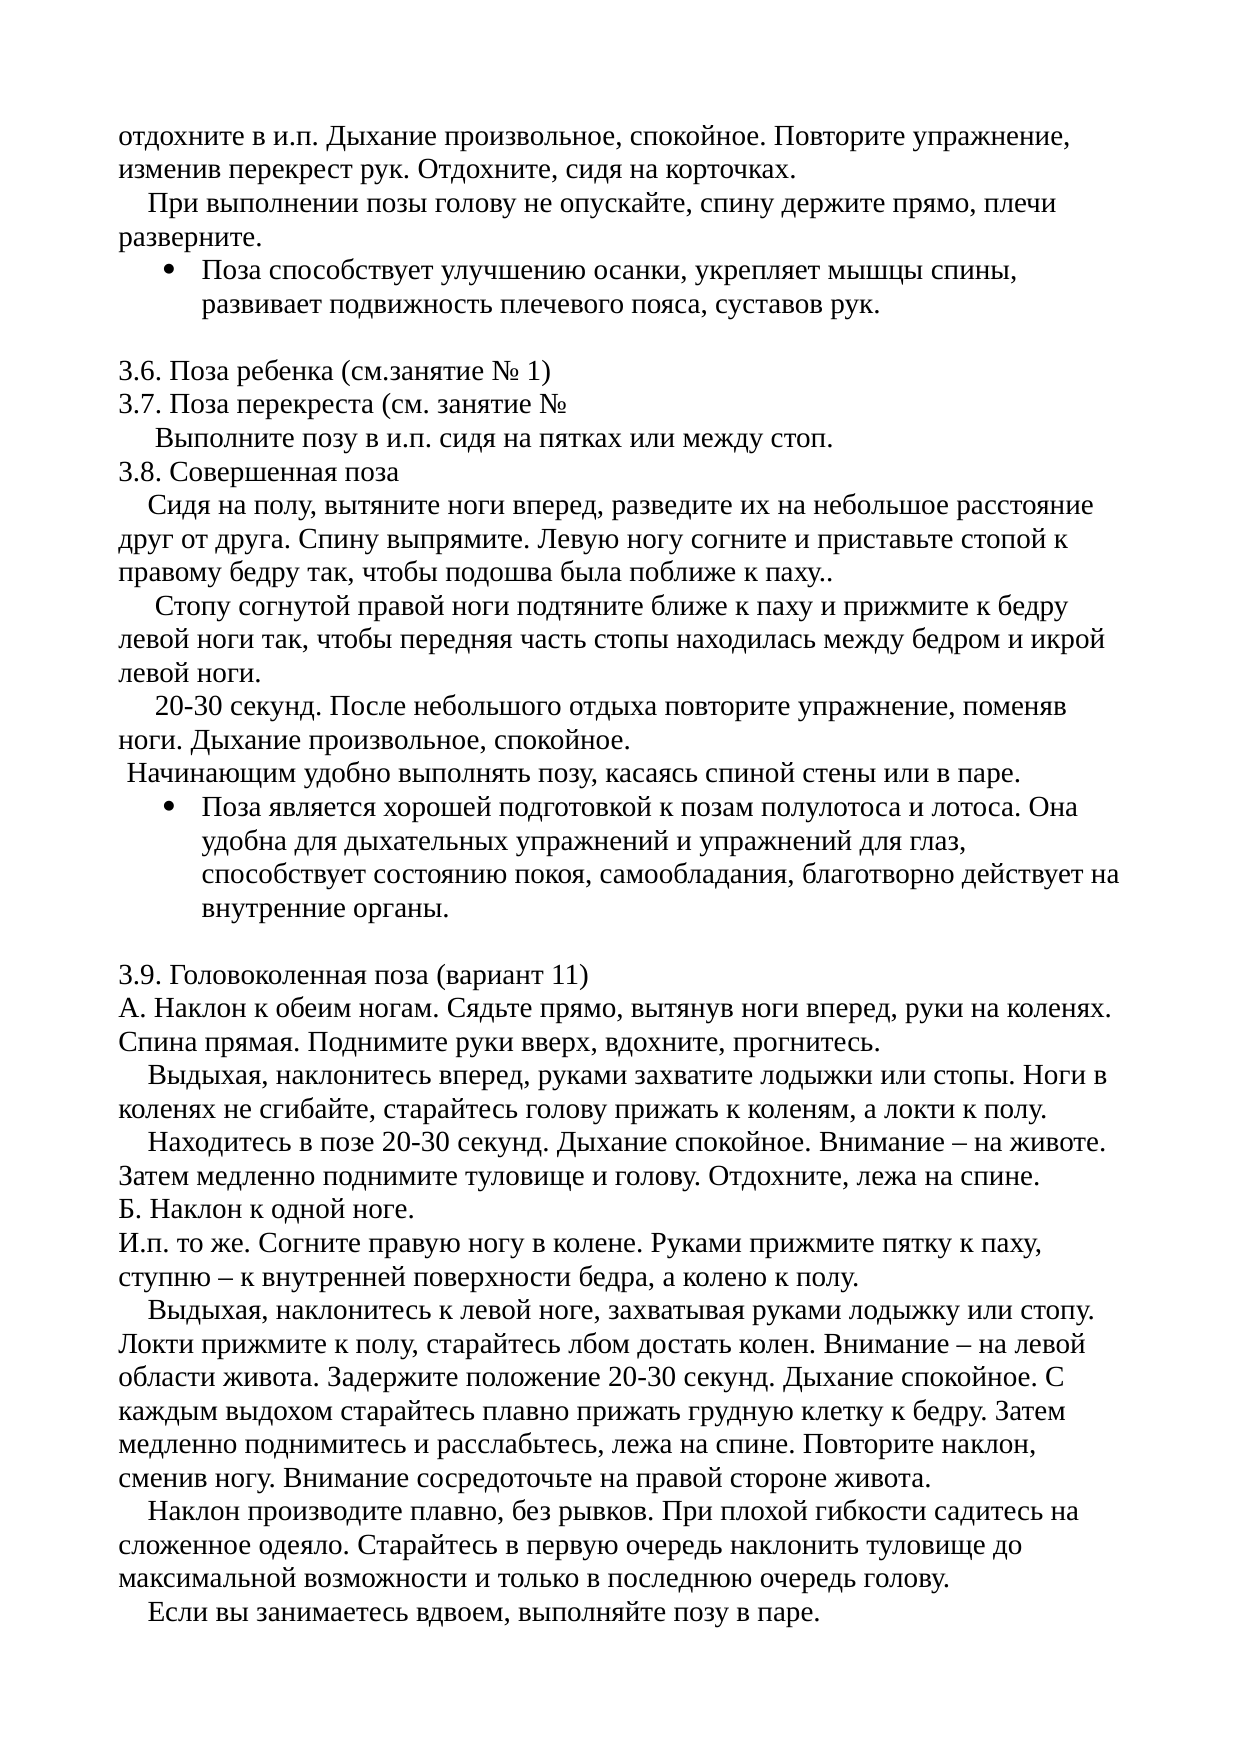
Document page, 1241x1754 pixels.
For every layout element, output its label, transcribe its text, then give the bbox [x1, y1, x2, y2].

text Стопу согнутой правой ноги подтяните ближе к паху и прижмите к бедру левой ноги так, чтобы передняя часть стопы находилась между бедром и икрой левой ноги. [118, 588, 1122, 688]
text Сидя на полу, вытяните ноги вперед, разведите их на небольшое расстояние друг от друга. Спину выпрямите. Левую ногу согните и приставьте стопой к правому бедру так, чтобы подошва была поближе к паху.. [118, 487, 1122, 588]
text 3.8. Совершенная поза [118, 454, 1122, 487]
list Поза способствует улучшению осанки, укрепляет мышцы спины, развивает подвижность плечевого пояса, суставов рук. [164, 252, 1122, 319]
text Начинающим удобно выполнять позу, касаясь спиной стены или в паре. [126, 756, 1122, 789]
text И.п. то же. Согните правую ногу в колене. Руками прижмите пятку к паху, ступню – к внутренней поверхности бедра, а колено к полу. [118, 1225, 1122, 1292]
text Выполните позу в и.п. сидя на пятках или между стоп. [118, 420, 1122, 454]
text 3.9. Головоколенная поза (вариант 11) [118, 957, 1122, 990]
text А. Наклон к обеим ногам. Сядьте прямо, вытянув ноги вперед, руки на коленях. Спина прямая. Поднимите руки вверх, вдохните, прогнитесь. [118, 990, 1122, 1057]
text При выполнении позы голову не опускайте, спину держите прямо, плечи разверните. [118, 185, 1122, 252]
text Находитесь в позе 20-30 секунд. Дыхание спокойное. Внимание – на животе. Затем медленно поднимите туловище и голову. Отдохните, лежа на спине. [118, 1124, 1122, 1192]
text Выдыхая, наклонитесь вперед, руками захватите лодыжки или стопы. Ноги в коленях не сгибайте, старайтесь голову прижать к коленям, а локти к полу. [118, 1057, 1122, 1124]
text 3.7. Поза перекреста (см. занятие № [118, 387, 1122, 420]
text отдохните в и.п. Дыхание произвольное, спокойное. Повторите упражнение, изменив перекрест рук. Отдохните, сидя на корточках. [118, 118, 1122, 185]
text Наклон производите плавно, без рывков. При плохой гибкости садитесь на сложенное одеяло. Старайтесь в первую очередь наклонить туловище до максимальной возможности и только в последнюю очередь голову. [118, 1493, 1122, 1594]
text Выдыхая, наклонитесь к левой ноге, захватывая руками лодыжку или стопу. Локти прижмите к полу, старайтесь лбом достать колен. Внимание – на левой области живота. Задержите положение 20-30 секунд. Дыхание спокойное. С каждым выдохом старайтесь плавно прижать грудную клетку к бедру. Затем медленно поднимитесь и расслабьтесь, лежа на спине. Повторите наклон, сменив ногу. Внимание сосредоточьте на правой стороне живота. [118, 1292, 1122, 1493]
text 3.6. Поза ребенка (см.занятие № 1) [118, 353, 1122, 387]
text Если вы занимаетесь вдвоем, выполняйте позу в паре. [118, 1594, 1122, 1628]
list Поза является хорошей подготовкой к позам полулотоса и лотоса. Она удобна для дыхательных упражнений и упражнений для глаз, способствует состоянию покоя, самообладания, благотворно действует на внутренние органы. [164, 789, 1122, 923]
text 20-30 секунд. После небольшого отдыха повторите упражнение, поменяв ноги. Дыхание произвольное, спокойное. [118, 688, 1122, 756]
text Б. Наклон к одной ноге. [118, 1192, 1122, 1225]
